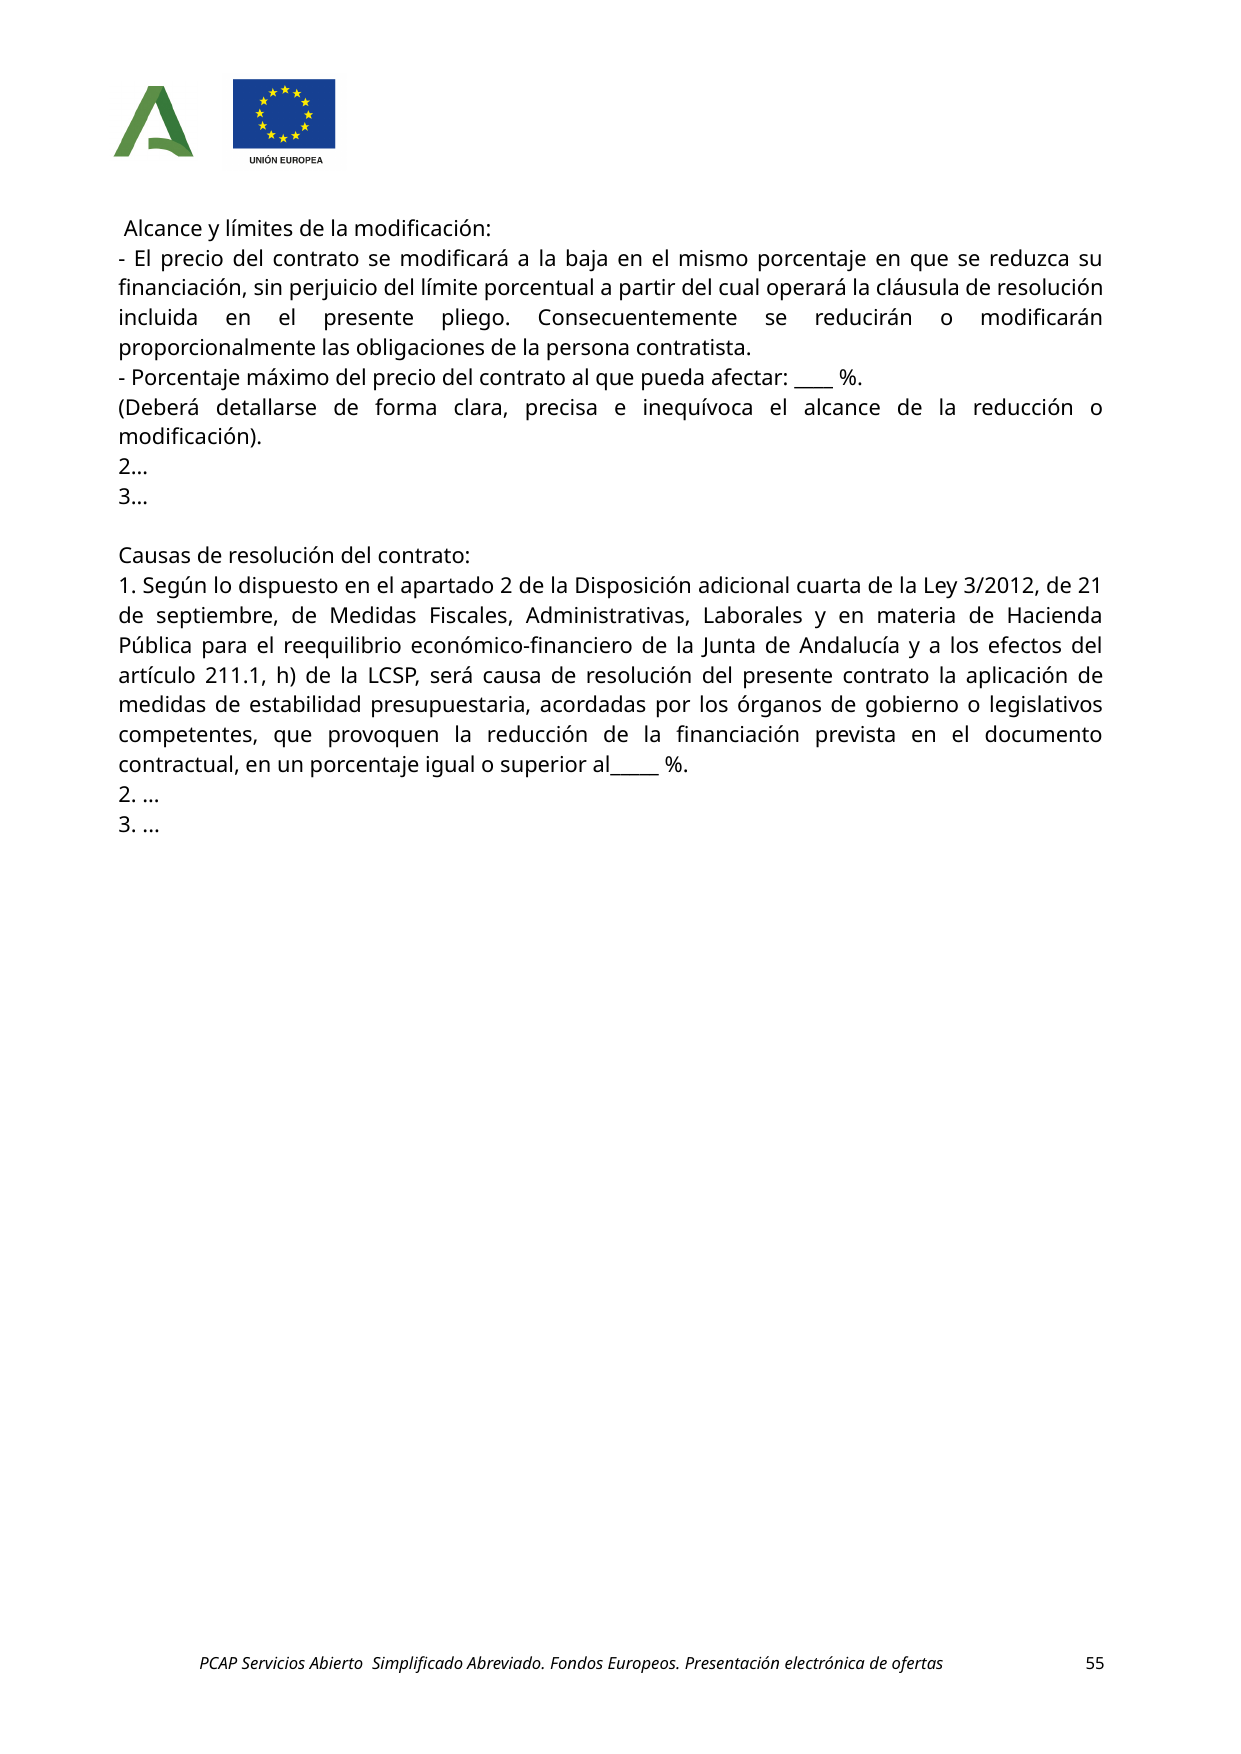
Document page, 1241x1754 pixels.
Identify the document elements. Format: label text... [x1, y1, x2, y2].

text 1. Según lo dispuesto en el apartado 2 de la Disposición adicional cuarta de la Ley 3/2012, de 21 de septiembre, de Medidas Fiscales, Administrativas, Laborales y en materia de Hacienda Pública para el reequilibrio económico-financiero de la Junta de Andalucía y a los efectos del artículo 211.1, h) de la LCSP, será causa de resolución del presente contrato la aplicación de medidas de estabilidad presupuestaria, acordadas por los órganos de gobierno o legislativos competentes, que provoquen la reducción de la financiación prevista en el documento contractual, en un porcentaje igual o superior al_____ %. [118, 570, 1104, 779]
text 2. … [118, 779, 1104, 808]
text 3. ... [118, 808, 1104, 838]
list Causas de resolución del contrato: [83, 540, 1104, 570]
text Alcance y límites de la modificación: [118, 213, 1104, 242]
list 2… [118, 451, 1104, 481]
picture [221, 73, 347, 171]
list (Deberá detallarse de forma clara, precisa e inequívoca el alcance de la reducción o modificación). [118, 391, 1104, 451]
picture [109, 81, 198, 161]
list - Porcentaje máximo del precio del contrato al que pueda afectar: ____ %. [118, 362, 1104, 391]
list 3… [118, 481, 1104, 511]
list - El precio del contrato se modificará a la baja en el mismo porcentaje en que se reduzca su financiación, sin perjuicio del límite porcentual a partir del cual operará la cláusula de resolución incluida en el presente pliego. Consecuentemente se reducirán o modificarán proporcionalmente las obligaciones de la persona contratista. [118, 242, 1104, 362]
